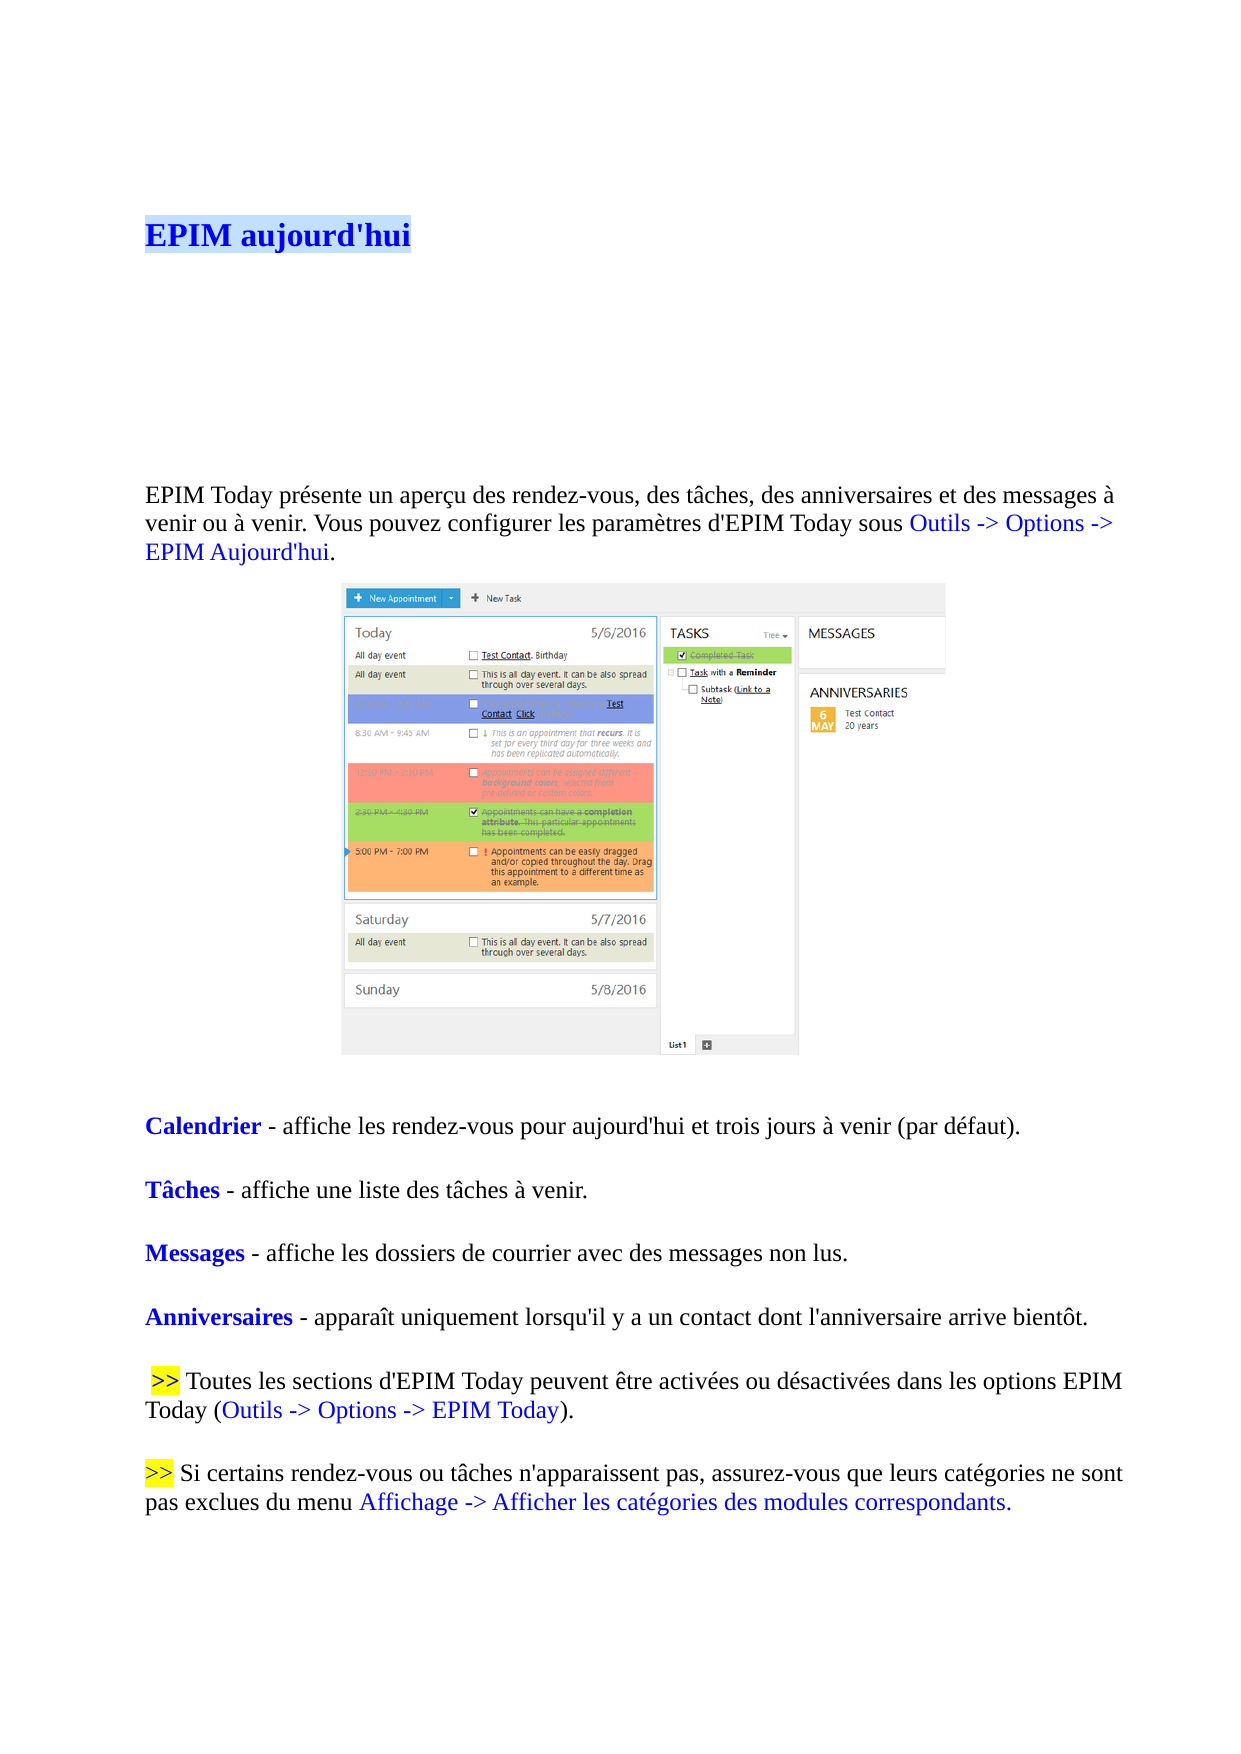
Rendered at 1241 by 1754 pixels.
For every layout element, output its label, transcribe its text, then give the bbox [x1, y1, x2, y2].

table_header [118, 124, 145, 1533]
table_header [118, 118, 1151, 1540]
picture [341, 583, 946, 1055]
table_header EPIM aujourd'hui EPIM Today présente un aperçu des rendez-vous, des tâches, des anniversaires et des messages à venir ou à venir. Vous pouvez configurer les paramètres d'EPIM Today sous Outils -> Options -> EPIM Aujourd'hui. Calendrier - affiche les rendez-vous pour aujourd'hui et trois jours à venir (par défaut). Tâches - affiche une liste des tâches à venir. Messages - affiche les dossiers de courrier avec des messages non lus. Anniversaires - apparaît uniquement lorsqu'il y a un contact dont l'anniversaire arrive bientôt. >> Toutes les sections d'EPIM Today peuvent être activées ou désactivées dans les options EPIM Today (Outils -> Options -> EPIM Today). >> Si certains rendez-vous ou tâches n'apparaissent pas, assurez-vous que leurs catégories ne sont pas exclues du menu Affichage -> Afficher les catégories des modules correspondants. [145, 124, 1142, 1533]
